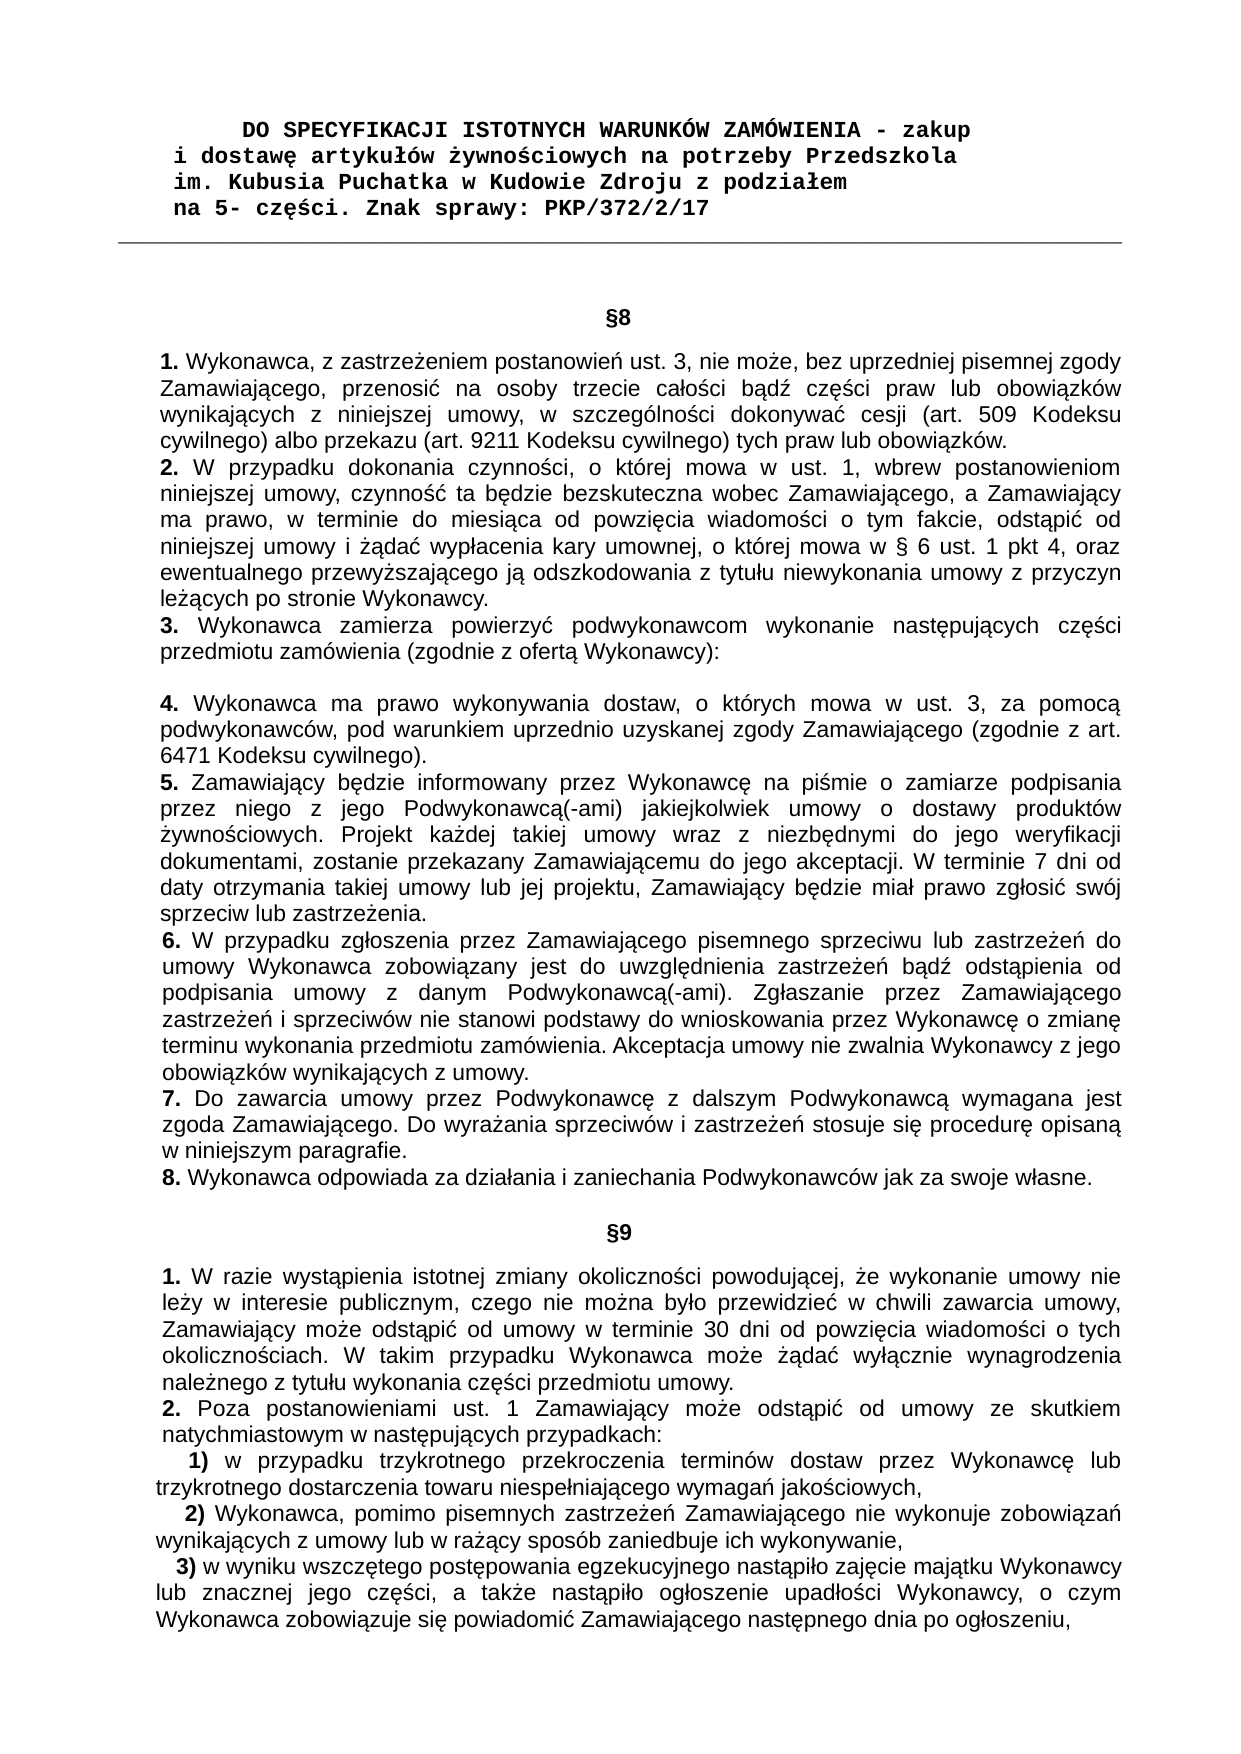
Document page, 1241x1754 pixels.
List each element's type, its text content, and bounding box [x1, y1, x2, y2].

list 3) w wyniku wszczętego postępowania egzekucyjnego nastąpiło zajęcie majątku Wykonawcy lub znacznej jego części, a także nastąpiło ogłoszenie upadłości Wykonawcy, o czym Wykonawca zobowiązuje się powiadomić Zamawiającego następnego dnia po ogłoszeniu, [118, 1553, 1122, 1632]
list 1. Wykonawca, z zastrzeżeniem postanowień ust. 3, nie może, bez uprzedniej pisemnej zgody Zamawiającego, przenosić na osoby trzecie całości bądź części praw lub obowiązków wynikających z niniejszej umowy, w szczególności dokonywać cesji (art. 509 Kodeksu cywilnego) albo przekazu (art. 9211 Kodeksu cywilnego) tych praw lub obowiązków. [118, 348, 1122, 454]
list 1) w przypadku trzykrotnego przekroczenia terminów dostaw przez Wykonawcę lub trzykrotnego dostarczenia towaru niespełniającego wymagań jakościowych, [118, 1447, 1122, 1500]
list 3. Wykonawca zamierza powierzyć podwykonawcom wykonanie następujących części przedmiotu zamówienia (zgodnie z ofertą Wykonawcy): [118, 612, 1122, 664]
list 2. Poza postanowieniami ust. 1 Zamawiający może odstąpić od umowy ze skutkiem natychmiastowym w następujących przypadkach: [118, 1395, 1122, 1447]
list 4. Wykonawca ma prawo wykonywania dostaw, o których mowa w ust. 3, za pomocą podwykonawców, pod warunkiem uprzednio uzyskanej zgody Zamawiającego (zgodnie z art. 6471 Kodeksu cywilnego). [118, 689, 1122, 768]
list 7. Do zawarcia umowy przez Podwykonawcę z dalszym Podwykonawcą wymagana jest zgoda Zamawiającego. Do wyrażania sprzeciwów i zastrzeżeń stosuje się procedurę opisaną w niniejszym paragrafie. [118, 1085, 1122, 1164]
list 5. Zamawiający będzie informowany przez Wykonawcę na piśmie o zamiarze podpisania przez niego z jego Podwykonawcą(-ami) jakiejkolwiek umowy o dostawy produktów żywnościowych. Projekt każdej takiej umowy wraz z niezbędnymi do jego weryfikacji dokumentami, zostanie przekazany Zamawiającemu do jego akceptacji. W terminie 7 dni od daty otrzymania takiej umowy lub jej projektu, Zamawiający będzie miał prawo zgłosić swój sprzeciw lub zastrzeżenia. [118, 768, 1122, 927]
list 2. W przypadku dokonania czynności, o której mowa w ust. 1, wbrew postanowieniom niniejszej umowy, czynność ta będzie bezskuteczna wobec Zamawiającego, a Zamawiający ma prawo, w terminie do miesiąca od powzięcia wiadomości o tym fakcie, odstąpić od niniejszej umowy i żądać wypłacenia kary umownej, o której mowa w § 6 ust. 1 pkt 4, oraz ewentualnego przewyższającego ją odszkodowania z tytułu niewykonania umowy z przyczyn leżących po stronie Wykonawcy. [118, 454, 1122, 612]
list 6. W przypadku zgłoszenia przez Zamawiającego pisemnego sprzeciwu lub zastrzeżeń do umowy Wykonawca zobowiązany jest do uwzględnienia zastrzeżeń bądź odstąpienia od podpisania umowy z danym Podwykonawcą(-ami). Zgłaszanie przez Zamawiającego zastrzeżeń i sprzeciwów nie stanowi podstawy do wnioskowania przez Wykonawcę o zmianę terminu wykonania przedmiotu zamówienia. Akceptacja umowy nie zwalnia Wykonawcy z jego obowiązków wynikających z umowy. [118, 927, 1122, 1085]
list 1. W razie wystąpienia istotnej zmiany okoliczności powodującej, że wykonanie umowy nie leży w interesie publicznym, czego nie można było przewidzieć w chwili zawarcia umowy, Zamawiający może odstąpić od umowy w terminie 30 dni od powzięcia wiadomości o tych okolicznościach. W takim przypadku Wykonawca może żądać wyłącznie wynagrodzenia należnego z tytułu wykonania części przedmiotu umowy. [118, 1263, 1122, 1395]
text §8 [118, 304, 1118, 330]
text §9 [118, 1219, 1120, 1245]
list 8. Wykonawca odpowiada za działania i zaniechania Podwykonawców jak za swoje własne. [118, 1164, 1122, 1190]
list 2) Wykonawca, pomimo pisemnych zastrzeżeń Zamawiającego nie wykonuje zobowiązań wynikających z umowy lub w rażący sposób zaniedbuje ich wykonywanie, [118, 1500, 1122, 1553]
